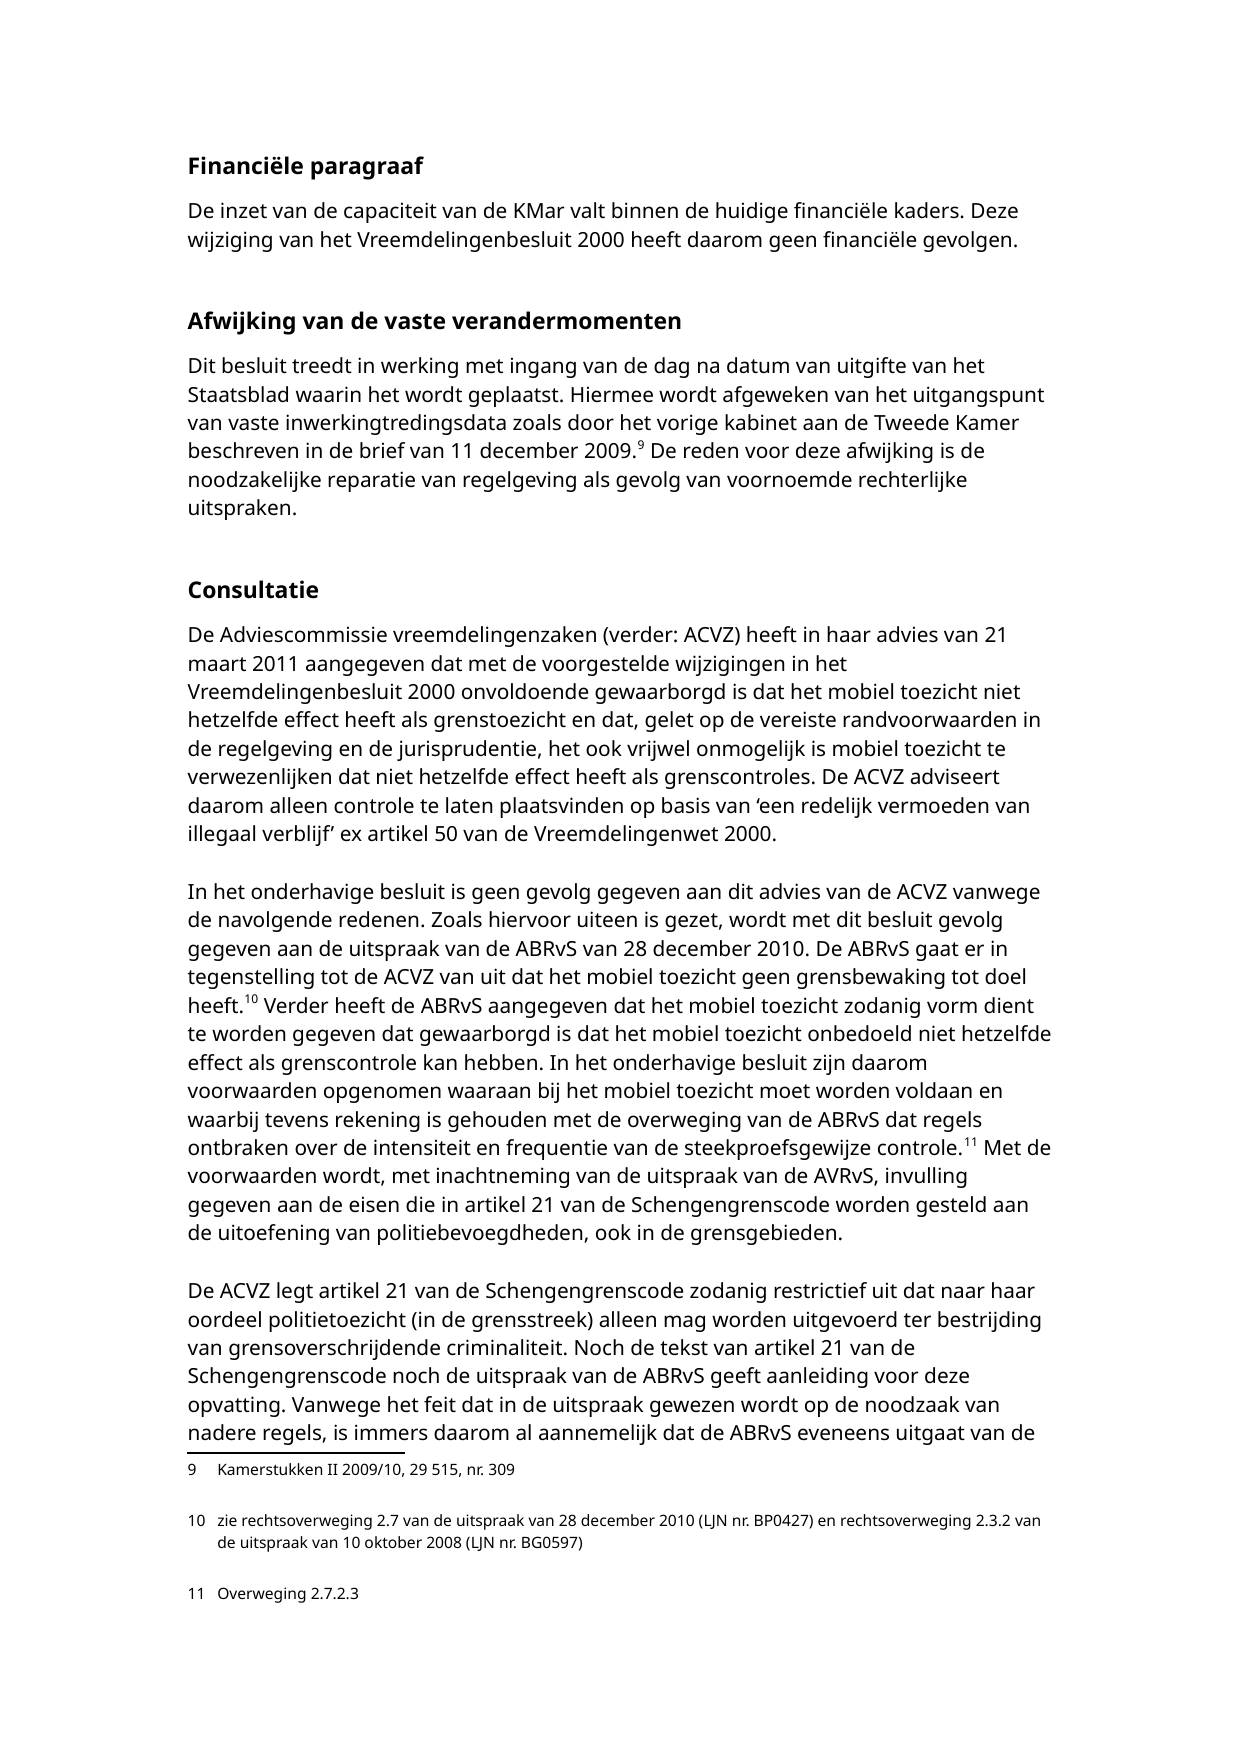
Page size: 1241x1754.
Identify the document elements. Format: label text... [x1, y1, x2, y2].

text Kamerstukken II 2009/10, 29 515, nr. 309 [187, 1430, 1053, 1458]
text Dit besluit treedt in werking met ingang van de dag na datum van uitgifte van het Staatsblad waarin het wordt geplaatst. Hiermee wordt afgeweken van het uitgangspunt van vaste inwerkingtredingsdata zoals door het vorige kabinet aan de Tweede Kamer beschreven in de brief van 11 december 2009. De reden voor deze afwijking is de noodzakelijke reparatie van regelgeving als gevolg van voornoemde rechterlijke uitspraken. [187, 351, 1053, 522]
text In het onderhavige besluit is geen gevolg gegeven aan dit advies van de ACVZ vanwege de navolgende redenen. Zoals hiervoor uiteen is gezet, wordt met dit besluit gevolg gegeven aan de uitspraak van de ABRvS van 28 december 2010. De ABRvS gaat er in tegenstelling tot de ACVZ van uit dat het mobiel toezicht geen grensbewaking tot doel heeft. Verder heeft de ABRvS aangegeven dat het mobiel toezicht zodanig vorm dient te worden gegeven dat gewaarborgd is dat het mobiel toezicht onbedoeld niet hetzelfde effect als grenscontrole kan hebben. In het onderhavige besluit zijn daarom voorwaarden opgenomen waaraan bij het mobiel toezicht moet worden voldaan en waarbij tevens rekening is gehouden met de overweging van de ABRvS dat regels ontbraken over de intensiteit en frequentie van de steekproefsgewijze controle. Met de voorwaarden wordt, met inachtneming van de uitspraak van de AVRvS, invulling gegeven aan de eisen die in artikel 21 van de Schengengrenscode worden gesteld aan de uitoefening van politiebevoegdheden, ook in de grensgebieden. [187, 877, 1053, 1247]
text De inzet van de capaciteit van de KMar valt binnen de huidige financiële kaders. Deze wijziging van het Vreemdelingenbesluit 2000 heeft daarom geen financiële gevolgen. [187, 196, 1053, 253]
subtitle Afwijking van de vaste verandermomenten [187, 305, 1053, 336]
text Overweging 2.7.2.3 [187, 1575, 1053, 1604]
text De Adviescommissie vreemdelingenzaken (verder: ACVZ) heeft in haar advies van 21 maart 2011 aangegeven dat met de voorgestelde wijzigingen in het Vreemdelingenbesluit 2000 onvoldoende gewaarborgd is dat het mobiel toezicht niet hetzelfde effect heeft als grenstoezicht en dat, gelet op de vereiste randvoorwaarden in de regelgeving en de jurisprudentie, het ook vrijwel onmogelijk is mobiel toezicht te verwezenlijken dat niet hetzelfde effect heeft als grenscontroles. De ACVZ adviseert daarom alleen controle te laten plaatsvinden op basis van ‘een redelijk vermoeden van illegaal verblijf’ ex artikel 50 van de Vreemdelingenwet 2000. [187, 620, 1053, 848]
subtitle Financiële paragraaf [187, 150, 1053, 181]
subtitle Consultatie [187, 574, 1053, 605]
text zie rechtsoverweging 2.7 van de uitspraak van 28 december 2010 (LJN nr. BP0427) en rechtsoverweging 2.3.2 van de uitspraak van 10 oktober 2008 (LJN nr. BG0597) [187, 1488, 1053, 1545]
text De ACVZ legt artikel 21 van de Schengengrenscode zodanig restrictief uit dat naar haar oordeel politietoezicht (in de grensstreek) alleen mag worden uitgevoerd ter bestrijding van grensoverschrijdende criminaliteit. Noch de tekst van artikel 21 van de Schengengrenscode noch de uitspraak van de ABRvS geeft aanleiding voor deze opvatting. Vanwege het feit dat in de uitspraak gewezen wordt op de noodzaak van nadere regels, is immers daarom al aannemelijk dat de ABRvS eveneens uitgaat van de mogelijkheid om controles uit te voeren die niet het effect van grenscontrole hebben. In artikel 21, onder a, sub ii, wordt bovendien bepaald dat het moet gaan om mogelijke bedreigingen van de openbare veiligheid wat ruimer is dan grensoverschrijdende criminaliteit. Bovendien laat de aanhef van onderdeel a door de toevoeging ‘met name’ onverlet dat ook andere voorwaarden dan genoemd in sub i tot en met iv, kunnen leiden tot de conclusie dat de uitoefening van de politiebevoegdheden niet hetzelfde effect hebben als grenscontrole. [187, 1276, 1053, 1418]
